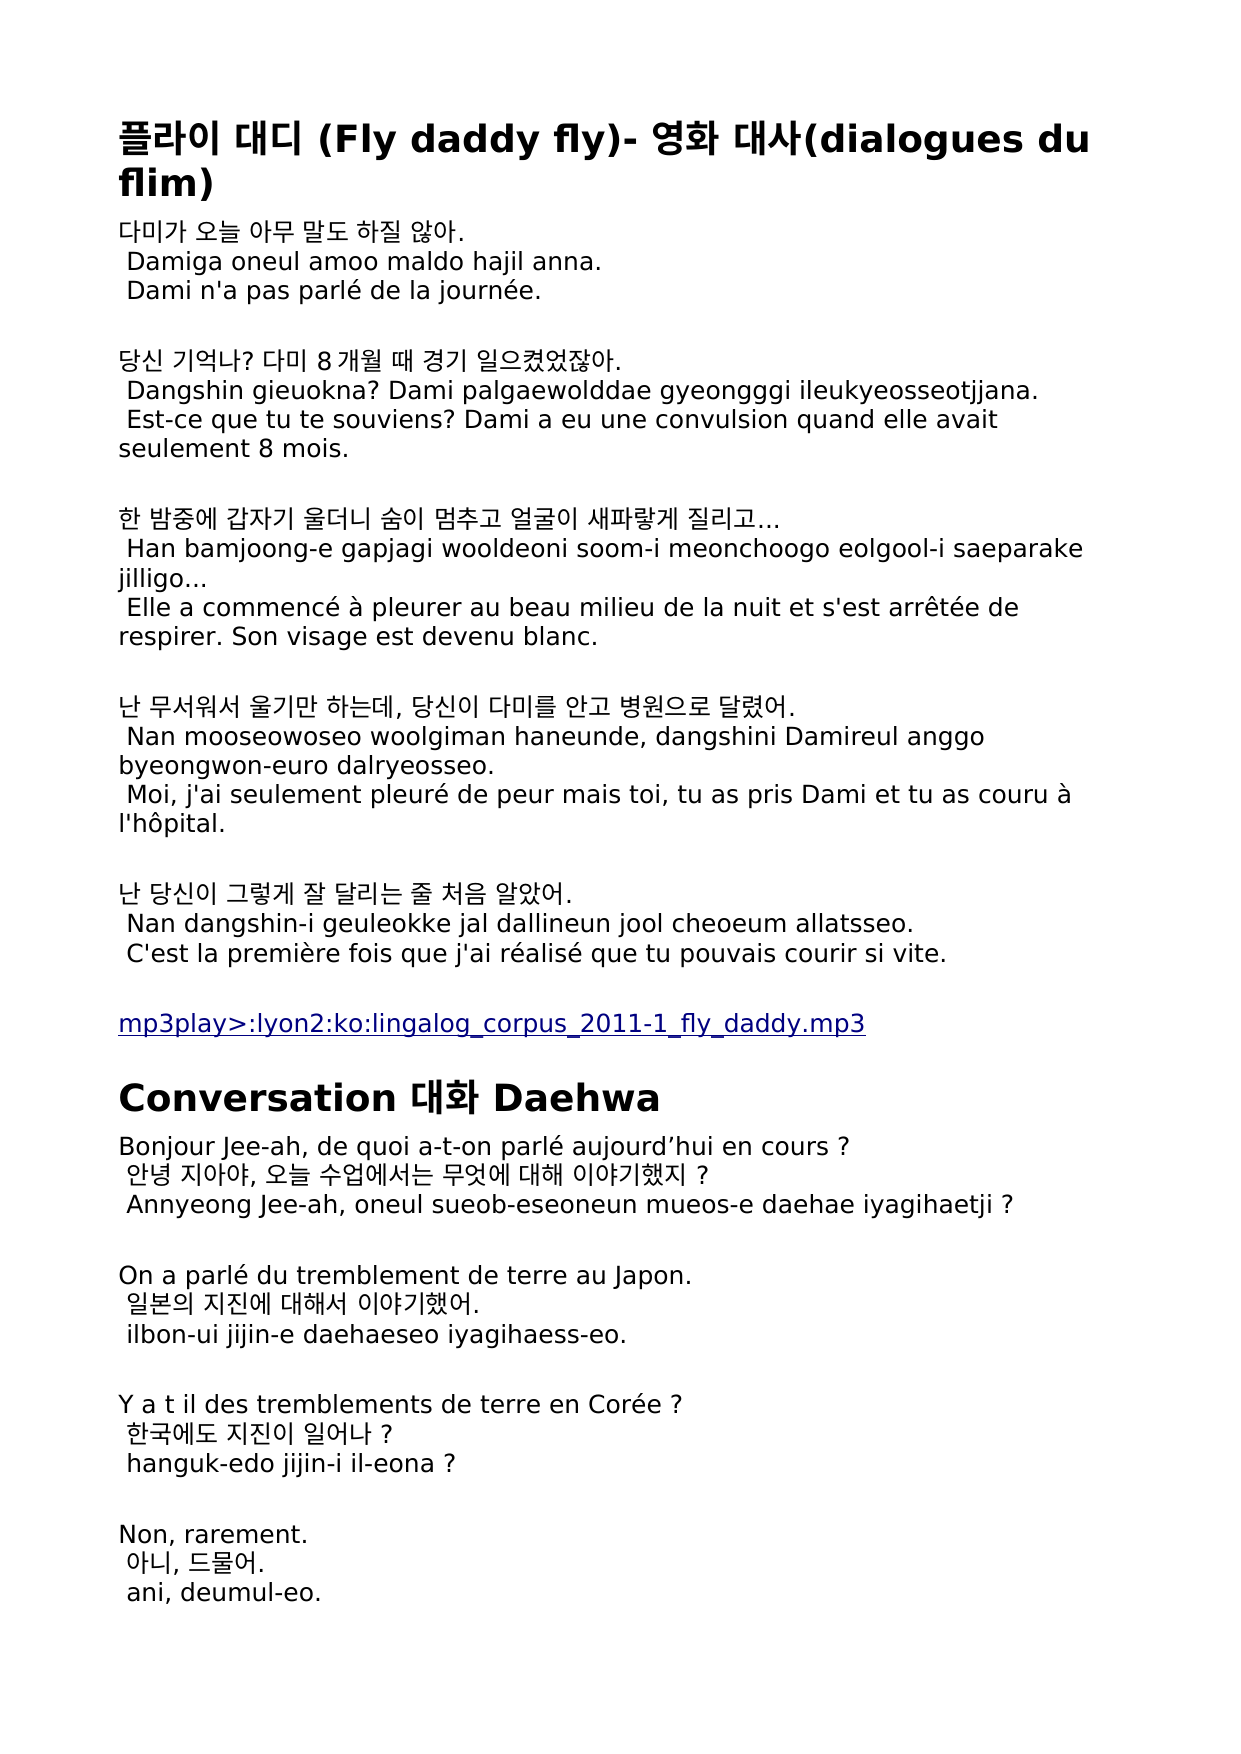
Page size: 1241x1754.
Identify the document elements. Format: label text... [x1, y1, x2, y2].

text Y a t il des tremblements de terre en Corée ? 한국에도 지진이 일어나 ? hanguk-edo jijin-i il-eona ? [118, 1391, 1122, 1507]
text 당신 기억나? 다미 8개월 때 경기 일으켰었잖아. Dangshin gieuokna? Dami palgaewolddae gyeongggi ileukyeosseotjjana. Est-ce que tu te souviens? Dami a eu une convulsion quand elle avait seulement 8 mois. [118, 347, 1122, 493]
text mp3play>:lyon2:ko:lingalog_corpus_2011-1_fly_daddy.mp3 [118, 1009, 1122, 1039]
text Non, rarement. 아니, 드물어. ani, deumul-eo. [118, 1520, 1122, 1607]
text 한 밤중에 갑자기 울더니 숨이 멈추고 얼굴이 새파랗게 질리고... Han bamjoong-e gapjagi wooldeoni soom-i meonchoogo eolgool-i saeparake jilligo... Elle a commencé à pleurer au beau milieu de la nuit et s'est arrêtée de respirer. Son visage est devenu blanc. [118, 505, 1122, 680]
subtitle Conversation 대화 Daehwa [118, 1076, 1122, 1120]
text Bonjour Jee-ah, de quoi a-t-on parlé aujourd’hui en cours ? 안녕 지아야, 오늘 수업에서는 무엇에 대해 이야기했지 ? Annyeong Jee-ah, oneul sueob-eseoneun mueos-e daehae iyagihaetji ? [118, 1132, 1122, 1249]
text 난 당신이 그렇게 잘 달리는 줄 처음 알았어. Nan dangshin-i geuleokke jal dallineun jool cheoeum allatsseo. C'est la première fois que j'ai réalisé que tu pouvais courir si vite. [118, 880, 1122, 997]
subtitle 플라이 대디 (Fly daddy fly)- 영화 대사(dialogues du flim) [118, 118, 1122, 205]
text 다미가 오늘 아무 말도 하질 않아. Damiga oneul amoo maldo hajil anna. Dami n'a pas parlé de la journée. [118, 218, 1122, 334]
text 난 무서워서 울기만 하는데, 당신이 다미를 안고 병원으로 달렸어. Nan mooseowoseo woolgiman haneunde, dangshini Damireul anggo byeongwon-euro dalryeosseo. Moi, j'ai seulement pleuré de peur mais toi, tu as pris Dami et tu as couru à l'hôpital. [118, 693, 1122, 868]
text On a parlé du tremblement de terre au Japon. 일본의 지진에 대해서 이야기했어. ilbon-ui jijin-e daehaeseo iyagihaess-eo. [118, 1262, 1122, 1378]
